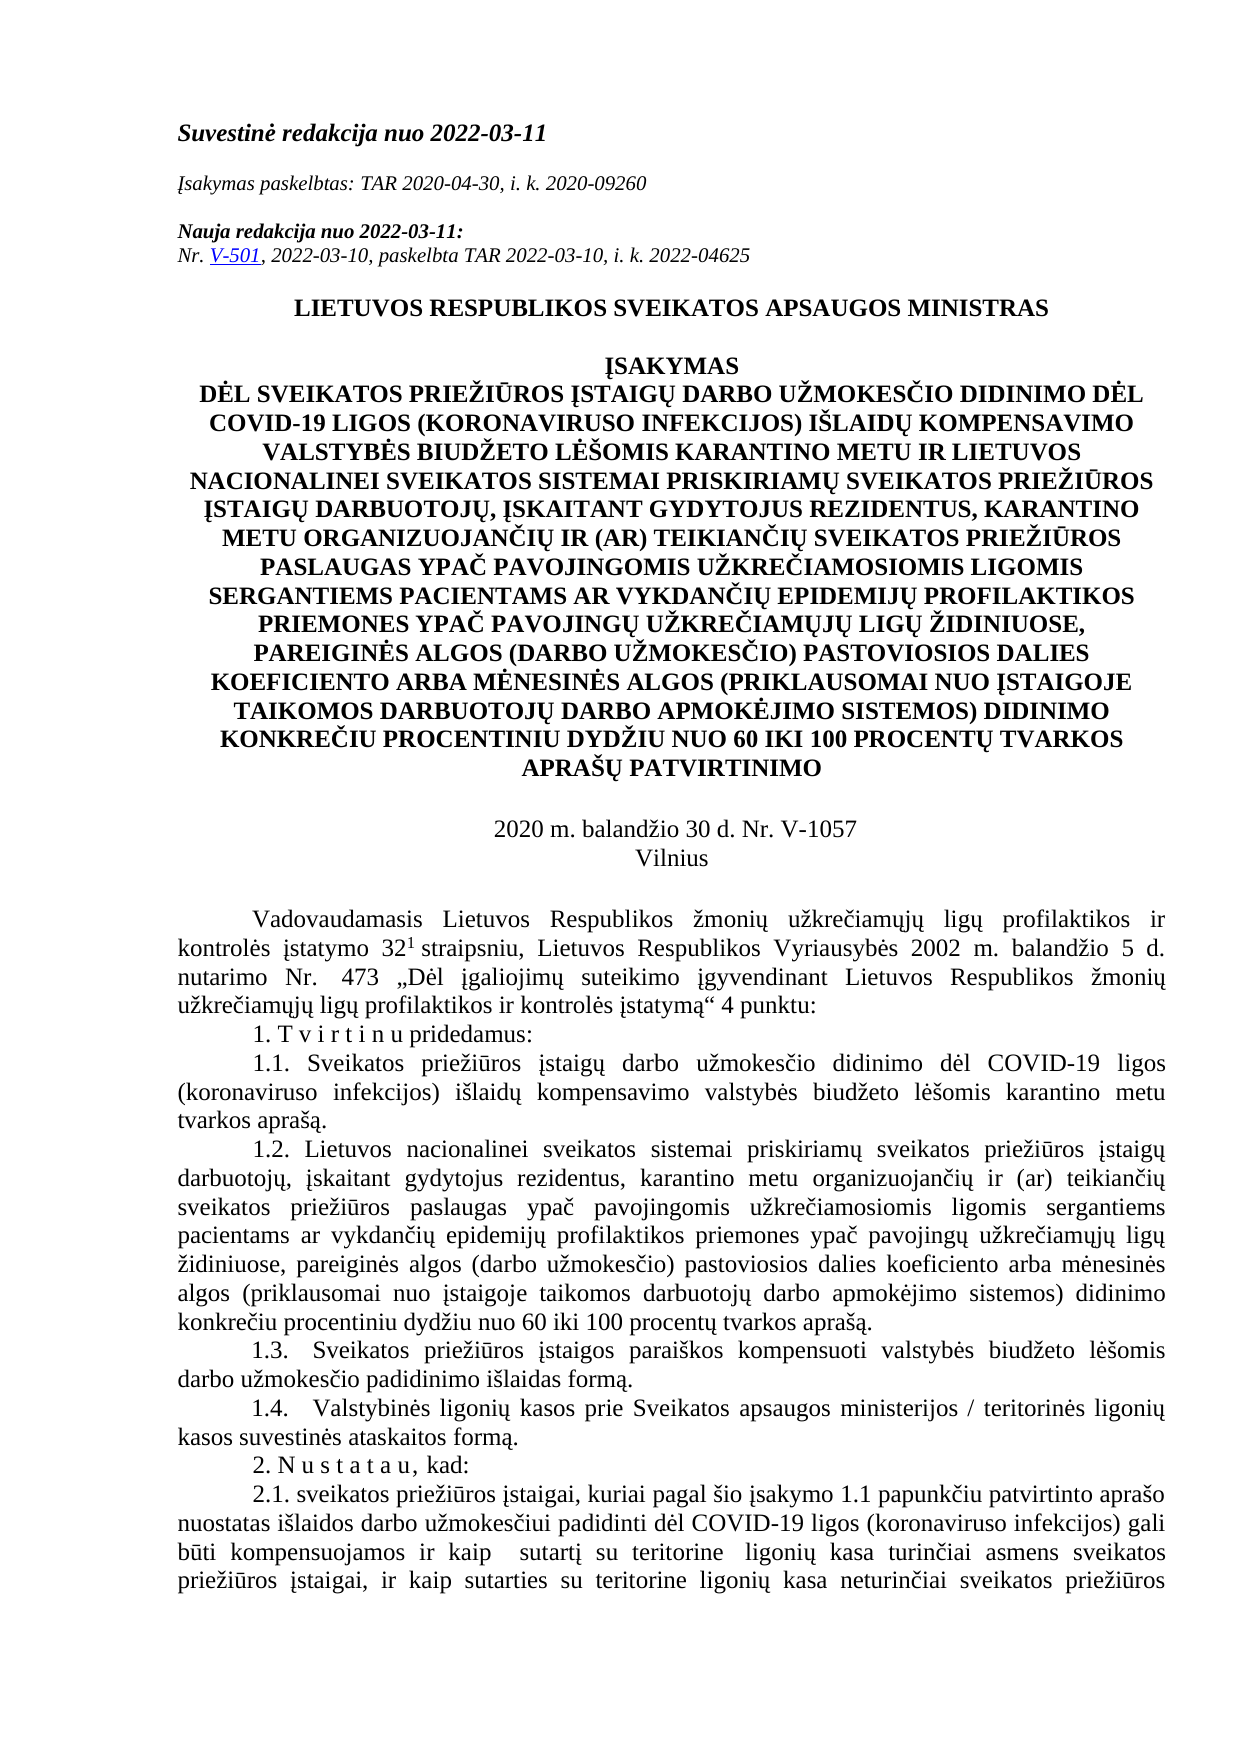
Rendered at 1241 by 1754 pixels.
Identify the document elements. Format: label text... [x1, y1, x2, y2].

text Įsakymas paskelbtas: TAR 2020-04-30, i. k. 2020-09260 [177, 171, 1166, 195]
text Nr. V-501, 2022-03-10, paskelbta TAR 2022-03-10, i. k. 2022-04625 [177, 243, 1166, 267]
text Suvestinė redakcija nuo 2022-03-11 [177, 118, 1166, 147]
text 1.2. Lietuvos nacionalinei sveikatos sistemai priskiriamų sveikatos priežiūros įstaigų darbuotojų, įskaitant gydytojus rezidentus, karantino metu organizuojančių ir (ar) teikiančių sveikatos priežiūros paslaugas ypač pavojingomis užkrečiamosiomis ligomis sergantiems pacientams ar vykdančių epidemijų profilaktikos priemones ypač pavojingų užkrečiamųjų ligų židiniuose, pareiginės algos (darbo užmokesčio) pastoviosios dalies koeficiento arba mėnesinės algos (priklausomai nuo įstaigoje taikomos darbuotojų darbo apmokėjimo sistemos) didinimo konkrečiu procentiniu dydžiu nuo 60 iki 100 procentų tvarkos aprašą. [177, 1134, 1166, 1336]
text LIETUVOS RESPUBLIKOS SVEIKATOS APSAUGOS MINISTRAS [177, 293, 1166, 322]
text 2.1. sveikatos priežiūros įstaigai, kuriai pagal šio įsakymo 1.1 papunkčiu patvirtinto aprašo nuostatas išlaidos darbo užmokesčiui padidinti dėl COVID-19 ligos (koronaviruso infekcijos) gali būti kompensuojamos ir kaip sutartį su teritorine ligonių kasa turinčiai asmens sveikatos priežiūros įstaigai, ir kaip sutarties su teritorine ligonių kasa neturinčiai sveikatos priežiūros [177, 1479, 1166, 1594]
text DĖL SVEIKATOS PRIEŽIŪROS ĮSTAIGŲ DARBO UŽMOKESČIO DIDINIMO DĖL COVID-19 LIGOS (KORONAVIRUSO INFEKCIJOS) IŠLAIDŲ KOMPENSAVIMO VALSTYBĖS BIUDŽETO LĖŠOMIS KARANTINO METU IR LIETUVOS NACIONALINEI SVEIKATOS SISTEMAI PRISKIRIAMŲ SVEIKATOS PRIEŽIŪROS ĮSTAIGŲ DARBUOTOJŲ, ĮSKAITANT GYDYTOJUS REZIDENTUS, KARANTINO METU ORGANIZUOJANČIŲ IR (AR) TEIKIANČIŲ SVEIKATOS PRIEŽIŪROS PASLAUGAS YPAČ PAVOJINGOMIS UŽKREČIAMOSIOMIS LIGOMIS SERGANTIEMS PACIENTAMS AR VYKDANČIŲ EPIDEMIJŲ PROFILAKTIKOS PRIEMONES YPAČ PAVOJINGŲ UŽKREČIAMŲJŲ LIGŲ ŽIDINIUOSE, PAREIGINĖS ALGOS (DARBO UŽMOKESČIO) PASTOVIOSIOS DALIES KOEFICIENTO ARBA MĖNESINĖS ALGOS (PRIKLAUSOMAI NUO ĮSTAIGOJE TAIKOMOS DARBUOTOJŲ DARBO APMOKĖJIMO SISTEMOS) DIDINIMO KONKREČIU PROCENTINIU DYDŽIU NUO 60 IKI 100 PROCENTŲ TVARKOS APRAŠŲ PATVIRTINIMO [177, 379, 1166, 782]
text 2. Nustatau, kad: [177, 1451, 1166, 1479]
text 1.4. Valstybinės ligonių kasos prie Sveikatos apsaugos ministerijos / teritorinės ligonių kasos suvestinės ataskaitos formą. [177, 1393, 1166, 1451]
text ĮSAKYMAS [177, 351, 1166, 379]
text 2020 m. balandžio 30 d. Nr. V-1057 Vilnius [177, 814, 1166, 872]
text 1.3. Sveikatos priežiūros įstaigos paraiškos kompensuoti valstybės biudžeto lėšomis darbo užmokesčio padidinimo išlaidas formą. [177, 1336, 1166, 1393]
text Nauja redakcija nuo 2022-03-11: [177, 219, 1166, 243]
text 1.1. Sveikatos priežiūros įstaigų darbo užmokesčio didinimo dėl COVID-19 ligos (koronaviruso infekcijos) išlaidų kompensavimo valstybės biudžeto lėšomis karantino metu tvarkos aprašą. [177, 1048, 1166, 1134]
text 1. T v i r t i n u pridedamus: [177, 1019, 1166, 1048]
text Vadovaudamasis Lietuvos Respublikos žmonių užkrečiamųjų ligų profilaktikos ir kontrolės įstatymo 321 straipsniu, Lietuvos Respublikos Vyriausybės 2002 m. balandžio 5 d. nutarimo Nr. 473 „Dėl įgaliojimų suteikimo įgyvendinant Lietuvos Respublikos žmonių užkrečiamųjų ligų profilaktikos ir kontrolės įstatymą“ 4 punktu: [177, 904, 1166, 1019]
